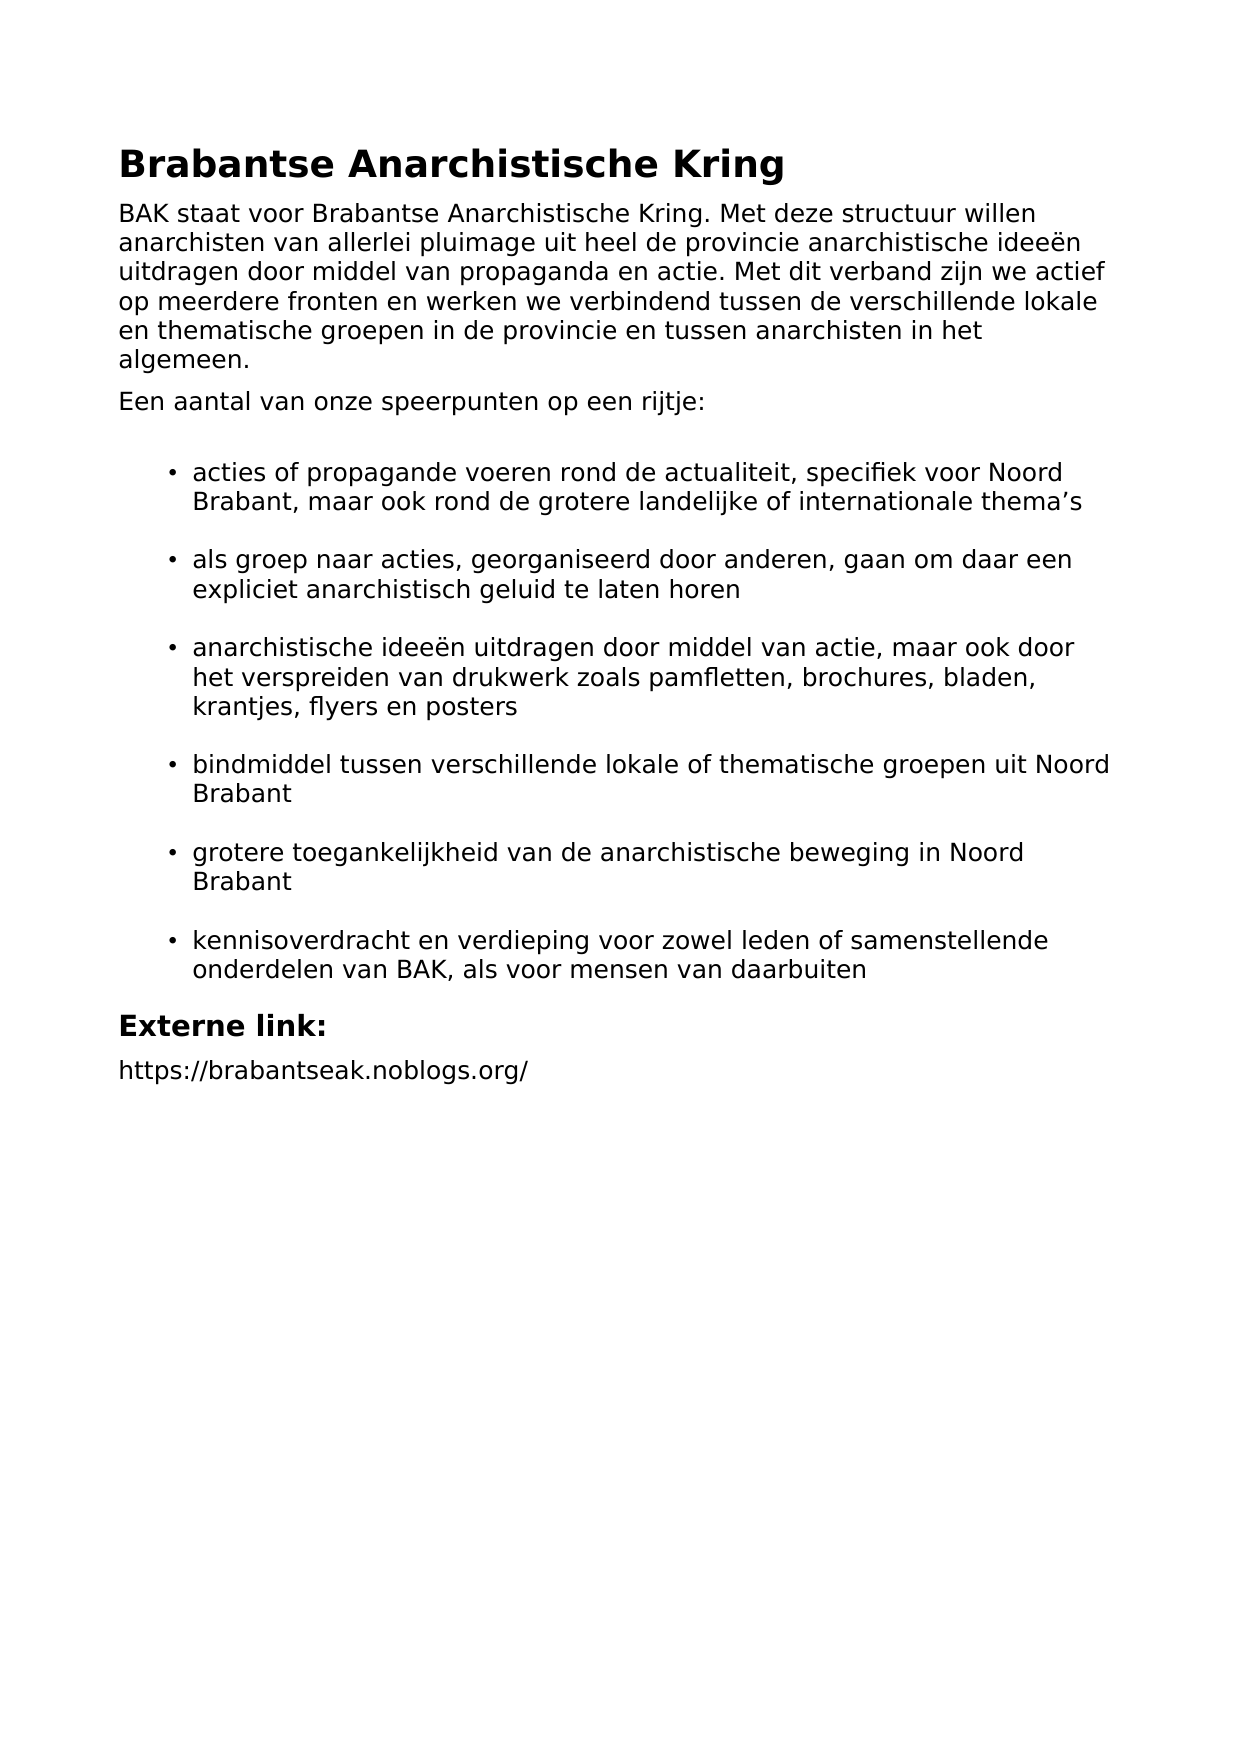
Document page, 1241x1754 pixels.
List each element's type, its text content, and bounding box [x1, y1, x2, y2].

list als groep naar acties, georganiseerd door anderen, gaan om daar een expliciet anarchistisch geluid te laten horen [177, 546, 1122, 604]
subtitle Externe link: [118, 1009, 1122, 1043]
list kennisoverdracht en verdieping voor zowel leden of samenstellende onderdelen van BAK, als voor mensen van daarbuiten [177, 926, 1122, 984]
list acties of propagande voeren rond de actualiteit, specifiek voor Noord Brabant, maar ook rond de grotere landelijke of internationale thema’s [177, 458, 1122, 516]
list grotere toegankelijkheid van de anarchistische beweging in Noord Brabant [177, 838, 1122, 897]
subtitle Brabantse Anarchistische Kring [118, 143, 1122, 187]
text https://brabantseak.noblogs.org/ [118, 1056, 1122, 1085]
text BAK staat voor Brabantse Anarchistische Kring. Met deze structuur willen anarchisten van allerlei pluimage uit heel de provincie anarchistische ideeën uitdragen door middel van propaganda en actie. Met dit verband zijn we actief op meerdere fronten en werken we verbindend tussen de verschillende lokale en thematische groepen in de provincie en tussen anarchisten in het algemeen. [118, 199, 1122, 374]
list anarchistische ideeën uitdragen door middel van actie, maar ook door het verspreiden van drukwerk zoals pamfletten, brochures, bladen, krantjes, flyers en posters [177, 633, 1122, 721]
text Een aantal van onze speerpunten op een rijtje: [118, 387, 1122, 416]
list bindmiddel tussen verschillende lokale of thematische groepen uit Noord Brabant [177, 751, 1122, 809]
